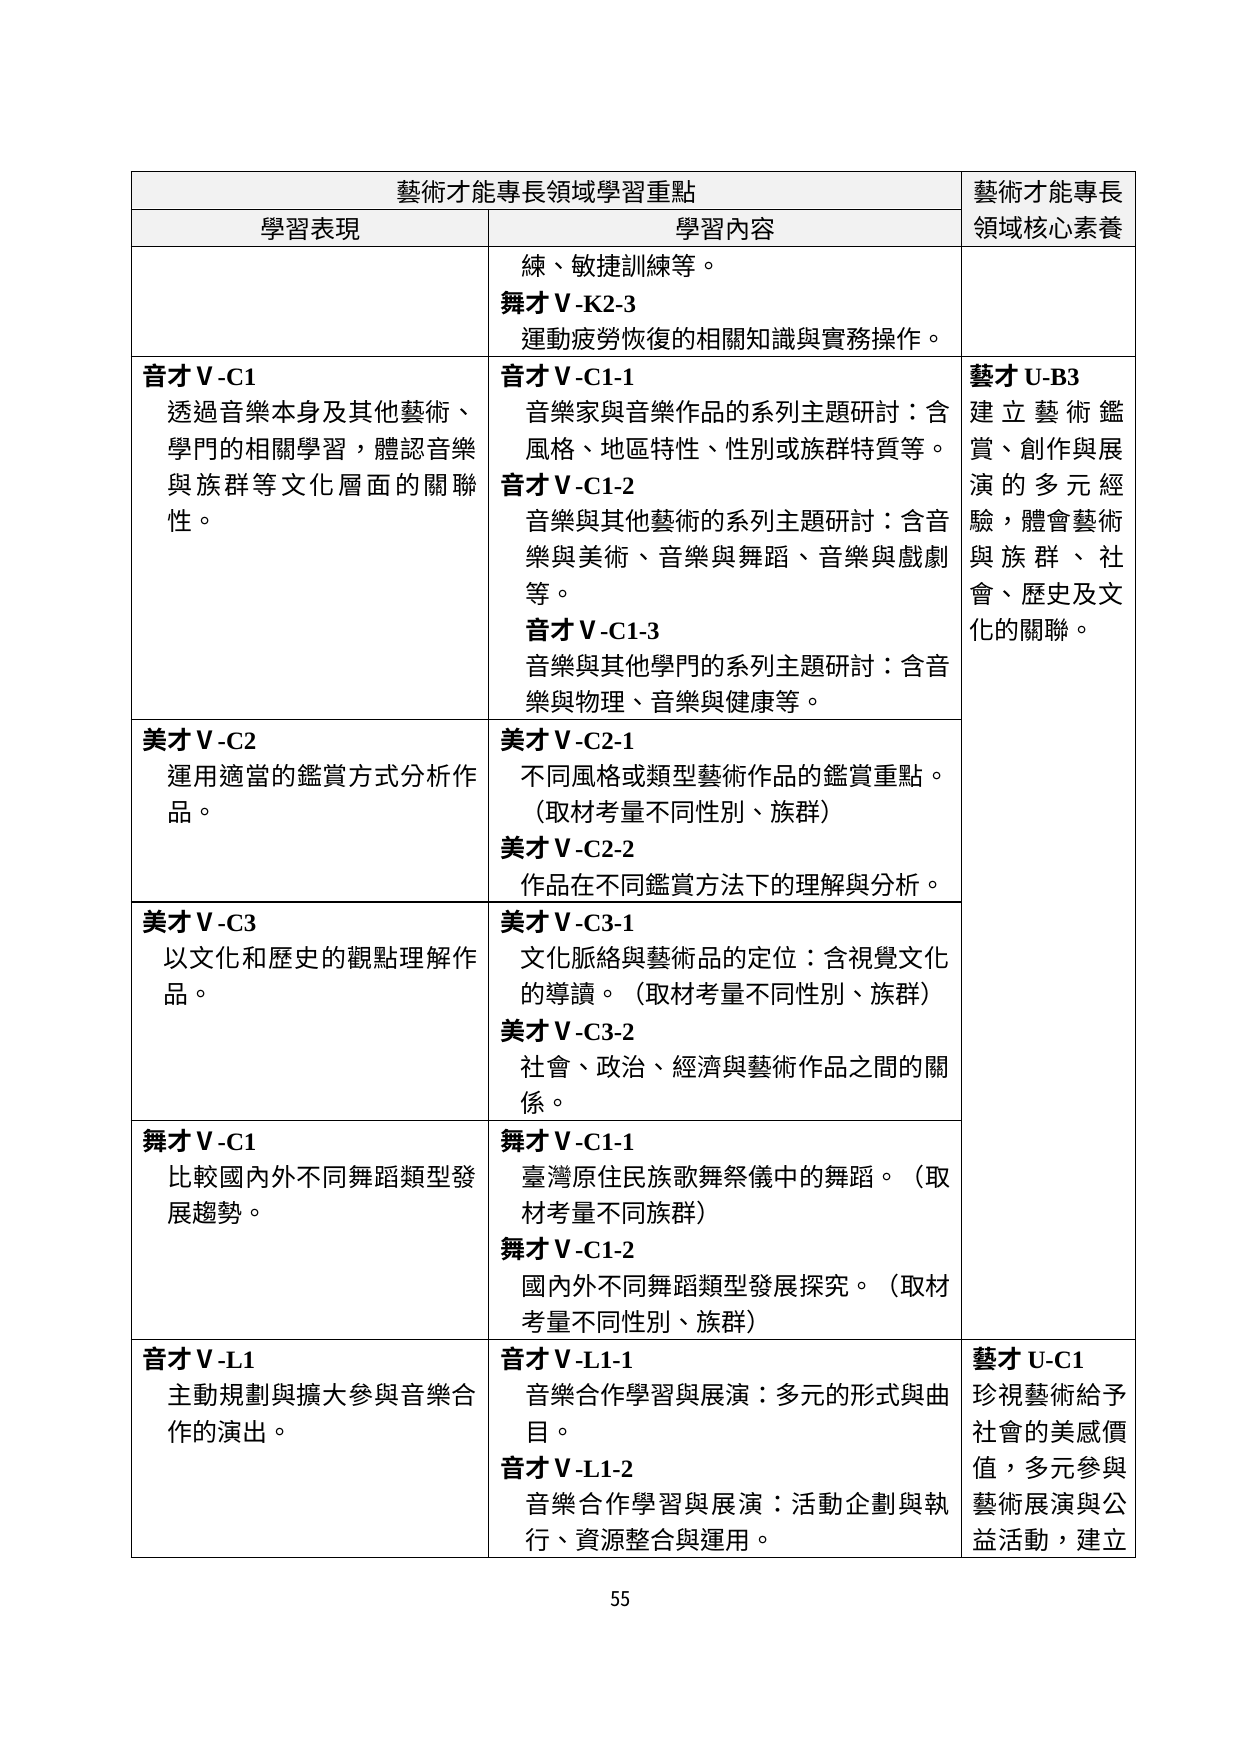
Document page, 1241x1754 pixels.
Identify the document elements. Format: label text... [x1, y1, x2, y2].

table_cell 藝才U-C1 珍視藝術給予社會的美感價值，多元參與藝術展演與公益活動，建立 [962, 1340, 1135, 1557]
table_cell 學習內容 [489, 210, 961, 246]
table_cell 藝才U-B3 建立藝術鑑賞、創作與展演的多元經驗，體會藝術與族群、社會、歷史及文化的關聯。 [962, 357, 1135, 1338]
table_cell [132, 247, 488, 356]
table_header 藝術才能專長領域學習重點 [132, 172, 961, 208]
table_cell 美才Ⅴ-C2-1 不同風格或類型藝術作品的鑑賞重點。（取材考量不同性別、族群） 美才Ⅴ-C2-2 作品在不同鑑賞方法下的理解與分析。 [489, 720, 961, 901]
table_cell [962, 247, 1135, 356]
table_cell 美才Ⅴ-C3 以文化和歷史的觀點理解作品。 [132, 903, 488, 1120]
table_cell 音才Ⅴ-C1-1 音樂家與音樂作品的系列主題研討：含風格、地區特性、性別或族群特質等。 音才Ⅴ-C1-2 音樂與其他藝術的系列主題研討：含音樂與美術、音樂與舞蹈、音樂與戲劇等。 音才Ⅴ-C1-3 音樂與其他學門的系列主題研討：含音樂與物理、音樂與健康等。 [489, 357, 961, 719]
table_cell 美才Ⅴ-C3-1 文化脈絡與藝術品的定位：含視覺文化的導讀。（取材考量不同性別、族群） 美才Ⅴ-C3-2 社會、政治、經濟與藝術作品之間的關係。 [489, 903, 961, 1120]
table_cell 練、敏捷訓練等。 舞才Ⅴ-K2-3 運動疲勞恢復的相關知識與實務操作。 [489, 247, 961, 356]
table_cell 美才Ⅴ-C2 運用適當的鑑賞方式分析作品。 [132, 720, 488, 901]
table_cell 音才Ⅴ-L1 主動規劃與擴大參與音樂合作的演出。 [132, 1340, 488, 1557]
table_cell 音才Ⅴ-L1-1 音樂合作學習與展演：多元的形式與曲目。 音才Ⅴ-L1-2 音樂合作學習與展演：活動企劃與執行、資源整合與運用。 [489, 1340, 961, 1557]
table_cell 學習表現 [132, 210, 488, 246]
table_cell 音才Ⅴ-C1 透過音樂本身及其他藝術、學門的相關學習，體認音樂與族群等文化層面的關聯性。 [132, 357, 488, 719]
table_cell 舞才Ⅴ-C1 比較國內外不同舞蹈類型發展趨勢。 [132, 1121, 488, 1338]
table_header 藝術才能專長領域核心素養 [962, 172, 1135, 246]
table_cell 舞才Ⅴ-C1-1 臺灣原住民族歌舞祭儀中的舞蹈。（取材考量不同族群） 舞才Ⅴ-C1-2 國內外不同舞蹈類型發展探究。（取材考量不同性別、族群） [489, 1121, 961, 1338]
